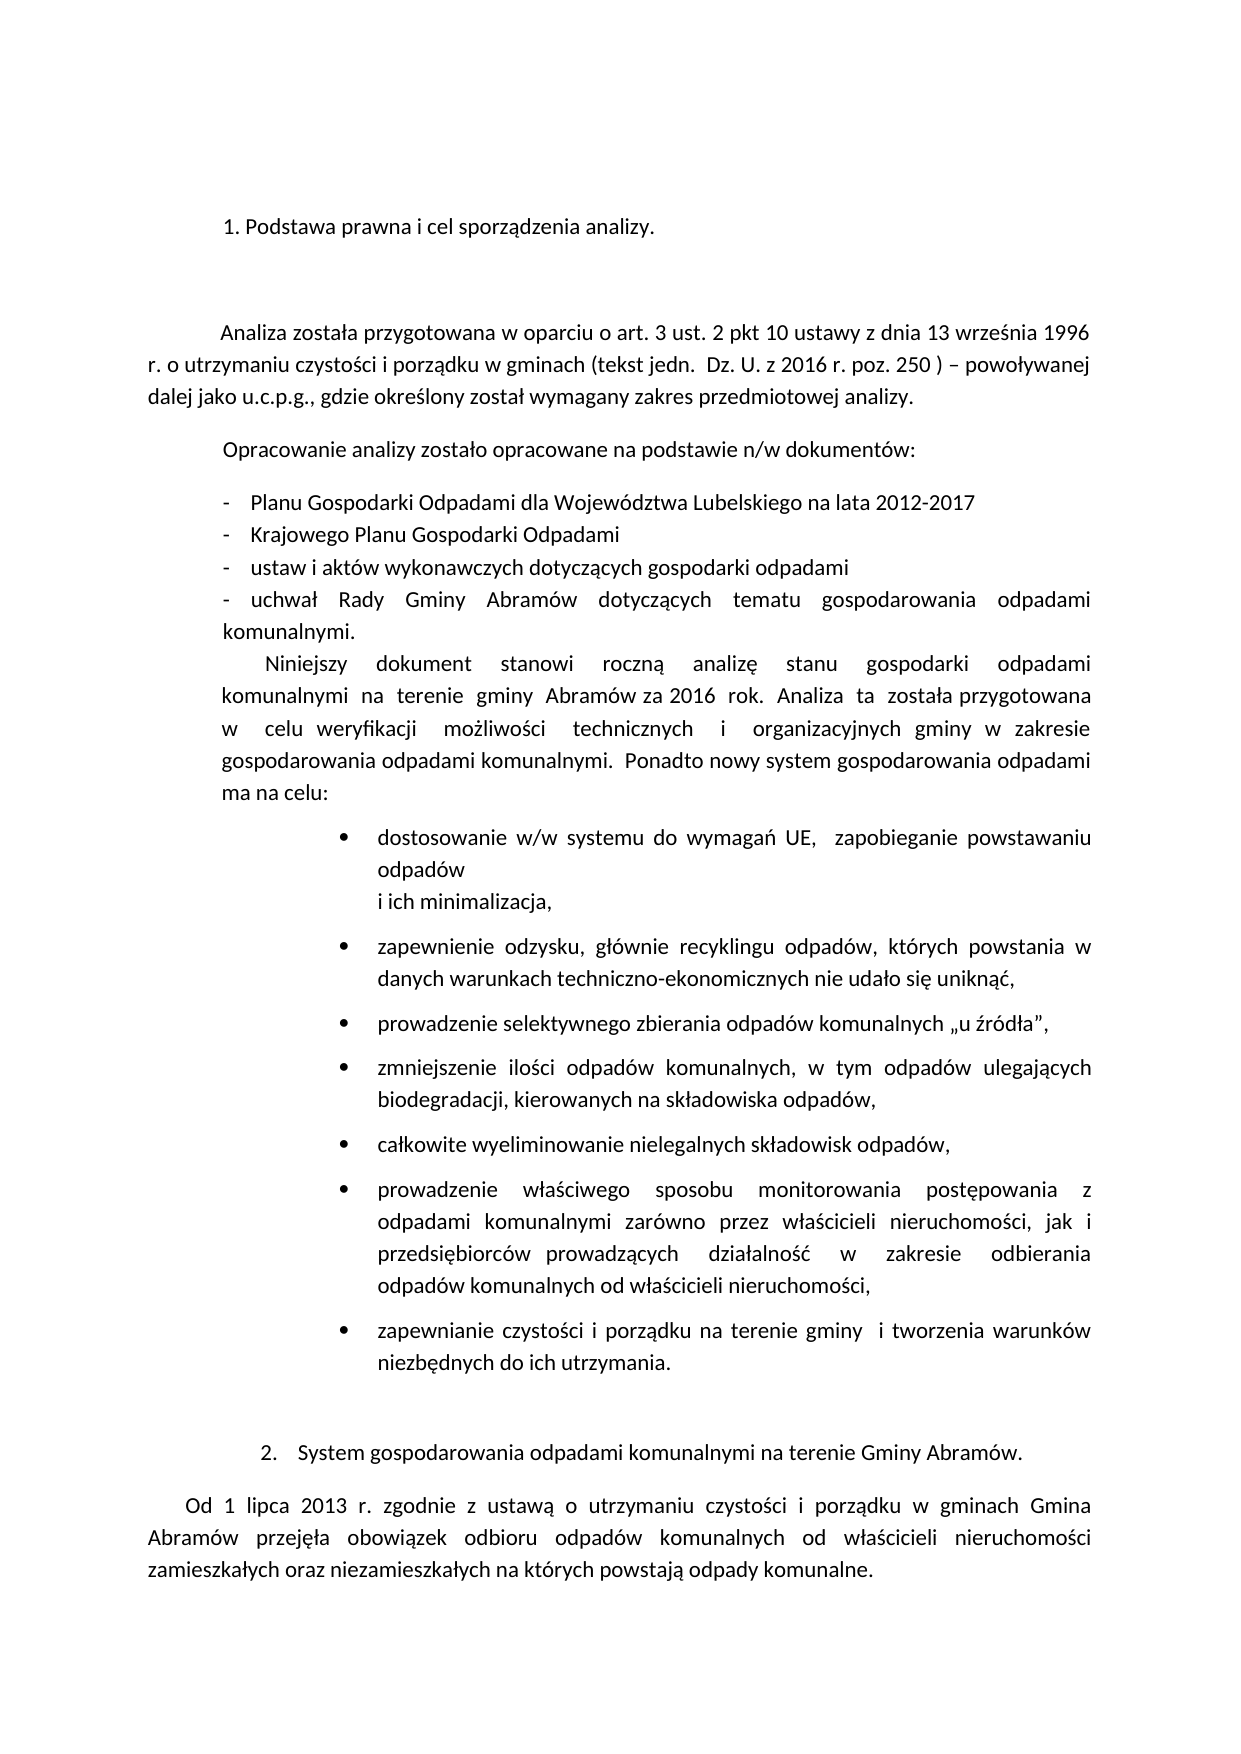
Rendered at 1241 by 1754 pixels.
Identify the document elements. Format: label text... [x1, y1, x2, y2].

list zapewnianie czystości i porządku na terenie gminy i tworzenia warunków niezbędnych do ich utrzymania. [340, 1316, 1093, 1376]
list - Planu Gospodarki Odpadami dla Województwa Lubelskiego na lata 2012-2017 [223, 488, 1093, 516]
list Opracowanie analizy zostało opracowane na podstawie n/w dokumentów: [223, 435, 1093, 463]
list całkowite wyeliminowanie nielegalnych składowisk odpadów, [340, 1130, 1093, 1158]
list prowadzenie selektywnego zbierania odpadów komunalnych „u źródła”, [340, 1009, 1093, 1037]
list zapewnienie odzysku, głównie recyklingu odpadów, których powstania w danych warunkach techniczno-ekonomicznych nie udało się uniknąć, [340, 932, 1093, 992]
list - uchwał Rady Gminy Abramów dotyczących tematu gospodarowania odpadami komunalnymi. [223, 585, 1093, 645]
list - ustaw i aktów wykonawczych dotyczących gospodarki odpadami [223, 553, 1093, 581]
list 1. Podstawa prawna i cel sporządzenia analizy. [223, 148, 1093, 240]
list dostosowanie w/w systemu do wymagań UE, zapobieganie powstawaniu odpadów i ich minimalizacja, [340, 823, 1093, 915]
text Niniejszy dokument stanowi roczną analizę stanu gospodarki odpadami komunalnymi na terenie gminy Abramów za 2016 rok. Analiza ta została przygotowana w celu weryfikacji możliwości technicznych i organizacyjnych gminy w zakresie gospodarowania odpadami komunalnymi. Ponadto nowy system gospodarowania odpadami ma na celu: [221, 649, 1093, 806]
list prowadzenie właściwego sposobu monitorowania postępowania z odpadami komunalnymi zarówno przez właścicieli nieruchomości, jak i przedsiębiorców prowadzących działalność w zakresie odbierania odpadów komunalnych od właścicieli nieruchomości, [340, 1175, 1093, 1299]
list Analiza została przygotowana w oparciu o art. 3 ust. 2 pkt 10 ustawy z dnia 13 września 1996 r. o utrzymaniu czystości i porządku w gminach (tekst jedn. Dz. U. z 2016 r. poz. 250 ) – powoływanej dalej jako u.c.p.g., gdzie określony został wymagany zakres przedmiotowej analizy. [148, 318, 1093, 410]
list - Krajowego Planu Gospodarki Odpadami [223, 521, 1093, 549]
list System gospodarowania odpadami komunalnymi na terenie Gminy Abramów. [260, 1438, 1093, 1466]
list zmniejszenie ilości odpadów komunalnych, w tym odpadów ulegających biodegradacji, kierowanych na składowiska odpadów, [340, 1053, 1093, 1114]
text Od 1 lipca 2013 r. zgodnie z ustawą o utrzymaniu czystości i porządku w gminach Gmina Abramów przejęła obowiązek odbioru odpadów komunalnych od właścicieli nieruchomości zamieszkałych oraz niezamieszkałych na których powstają odpady komunalne. [148, 1491, 1093, 1583]
